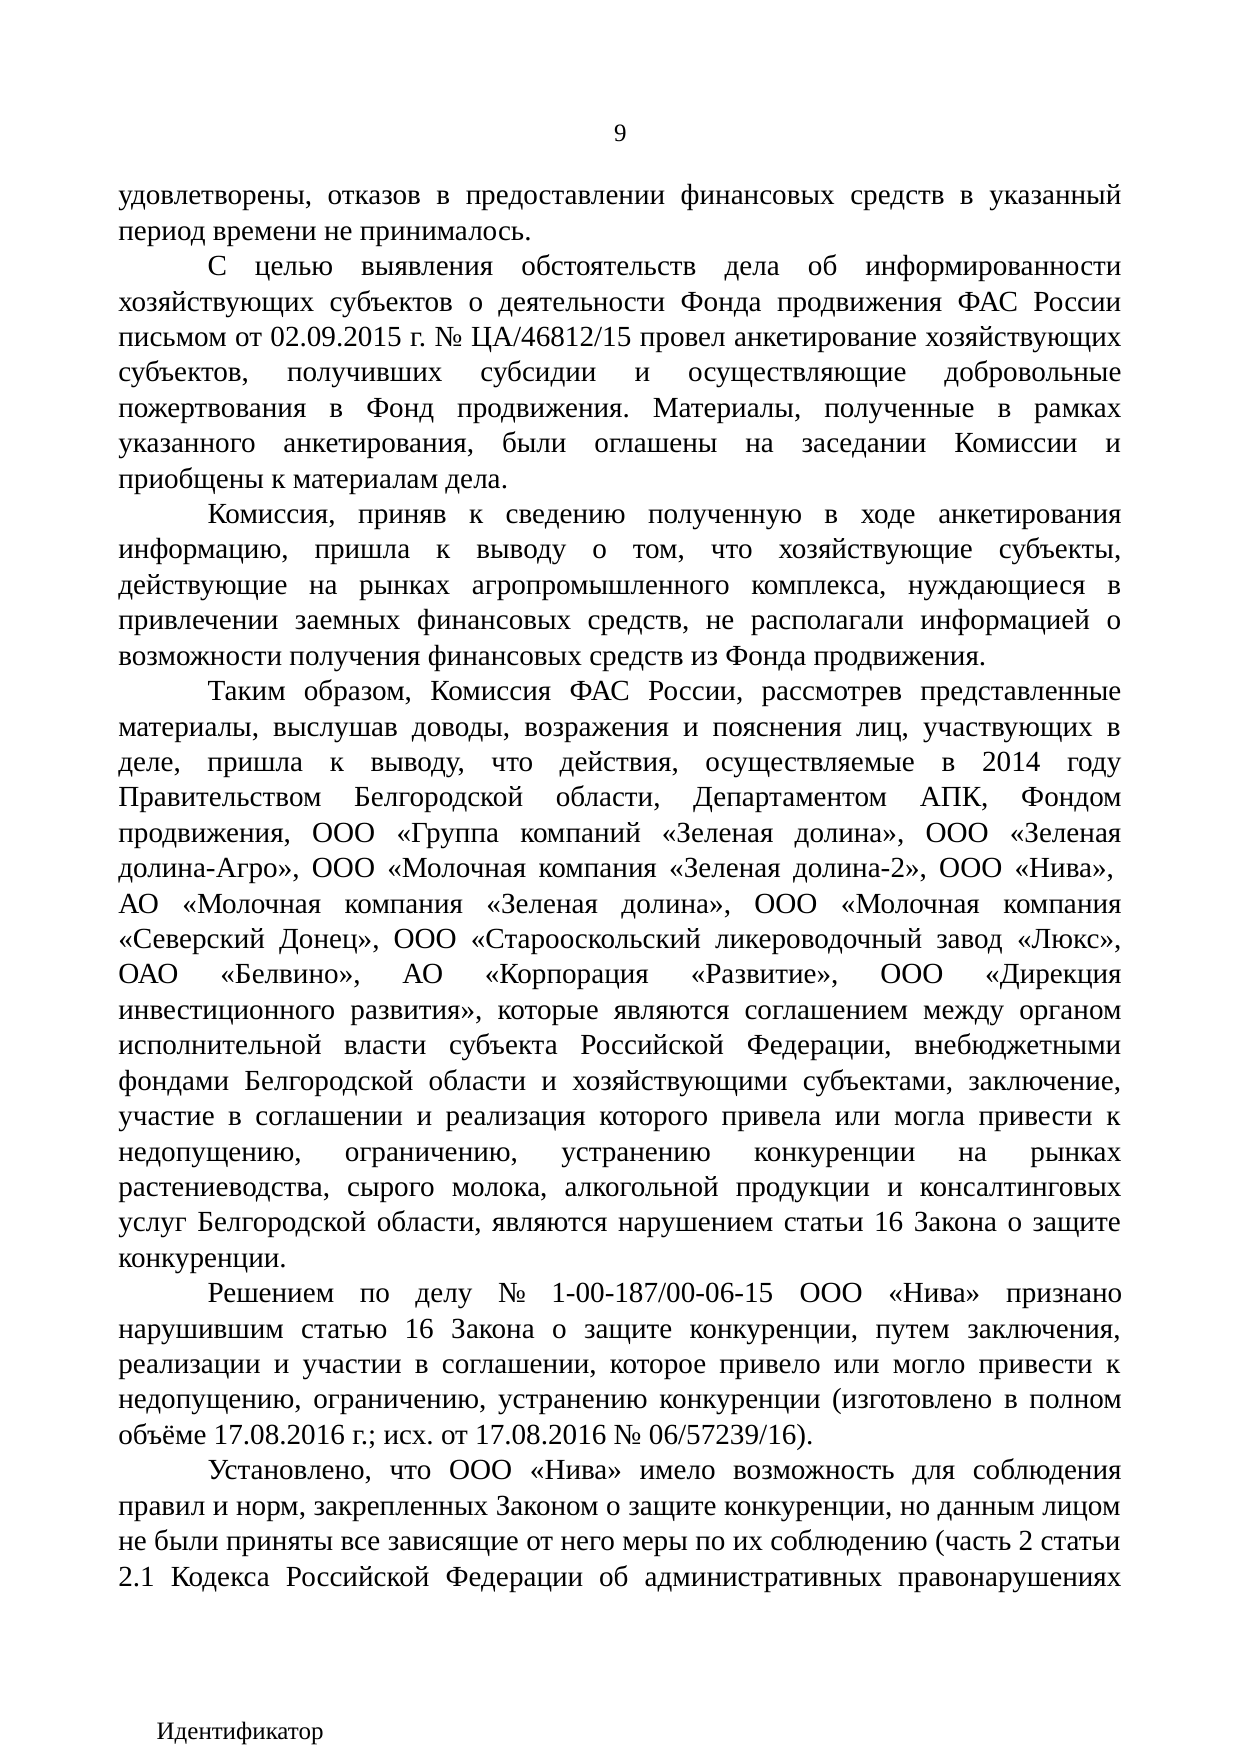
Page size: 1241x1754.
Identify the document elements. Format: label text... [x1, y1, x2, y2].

text Таким образом, Комиссия ФАС России, рассмотрев представленные материалы, выслушав доводы, возражения и пояснения лиц, участвующих в деле, пришла к выводу, что действия, осуществляемые в 2014 году Правительством Белгородской области, Департаментом АПК, Фондом продвижения, ООО «Группа компаний «Зеленая долина», ООО «Зеленая долина-Агро», ООО «Молочная компания «Зеленая долина-2», ООО «Нива», АО «Молочная компания «Зеленая долина», ООО «Молочная компания «Северский Донец», ООО «Старооскольский ликероводочный завод «Люкс», ОАО «Белвино», АО «Корпорация «Развитие», ООО «Дирекция инвестиционного развития», которые являются соглашением между органом исполнительной власти субъекта Российской Федерации, внебюджетными фондами Белгородской области и хозяйствующими субъектами, заключение, участие в соглашении и реализация которого привела или могла привести к недопущению, ограничению, устранению конкуренции на рынках растениеводства, сырого молока, алкогольной продукции и консалтинговых услуг Белгородской области, являются нарушением статьи 16 Закона о защите конкуренции. [118, 672, 1122, 1274]
text Решением по делу № 1-00-187/00-06-15 ООО «Нива» признано нарушившим статью 16 Закона о защите конкуренции, путем заключения, реализации и участии в соглашении, которое привело или могло привести к недопущению, ограничению, устранению конкуренции (изготовлено в полном объёме 17.08.2016 г.; исх. от 17.08.2016 № 06/57239/16). [118, 1274, 1122, 1451]
text С целью выявления обстоятельств дела об информированности хозяйствующих субъектов о деятельности Фонда продвижения ФАС России письмом от 02.09.2015 г. № ЦА/46812/15 провел анкетирование хозяйствующих субъектов, получивших субсидии и осуществляющие добровольные пожертвования в Фонд продвижения. Материалы, полученные в рамках указанного анкетирования, были оглашены на заседании Комиссии и приобщены к материалам дела. [118, 247, 1122, 495]
text Установлено, что ООО «Нива» имело возможность для соблюдения правил и норм, закрепленных Законом о защите конкуренции, но данным лицом не были приняты все зависящие от него меры по их соблюдению (часть 2 статьи 2.1 Кодекса Российской Федерации об административных правонарушениях [118, 1451, 1122, 1593]
text Комиссия, приняв к сведению полученную в ходе анкетирования информацию, пришла к выводу о том, что хозяйствующие субъекты, действующие на рынках агропромышленного комплекса, нуждающиеся в привлечении заемных финансовых средств, не располагали информацией о возможности получения финансовых средств из Фонда продвижения. [118, 495, 1122, 672]
text удовлетворены, отказов в предоставлении финансовых средств в указанный период времени не принималось. [118, 176, 1122, 247]
